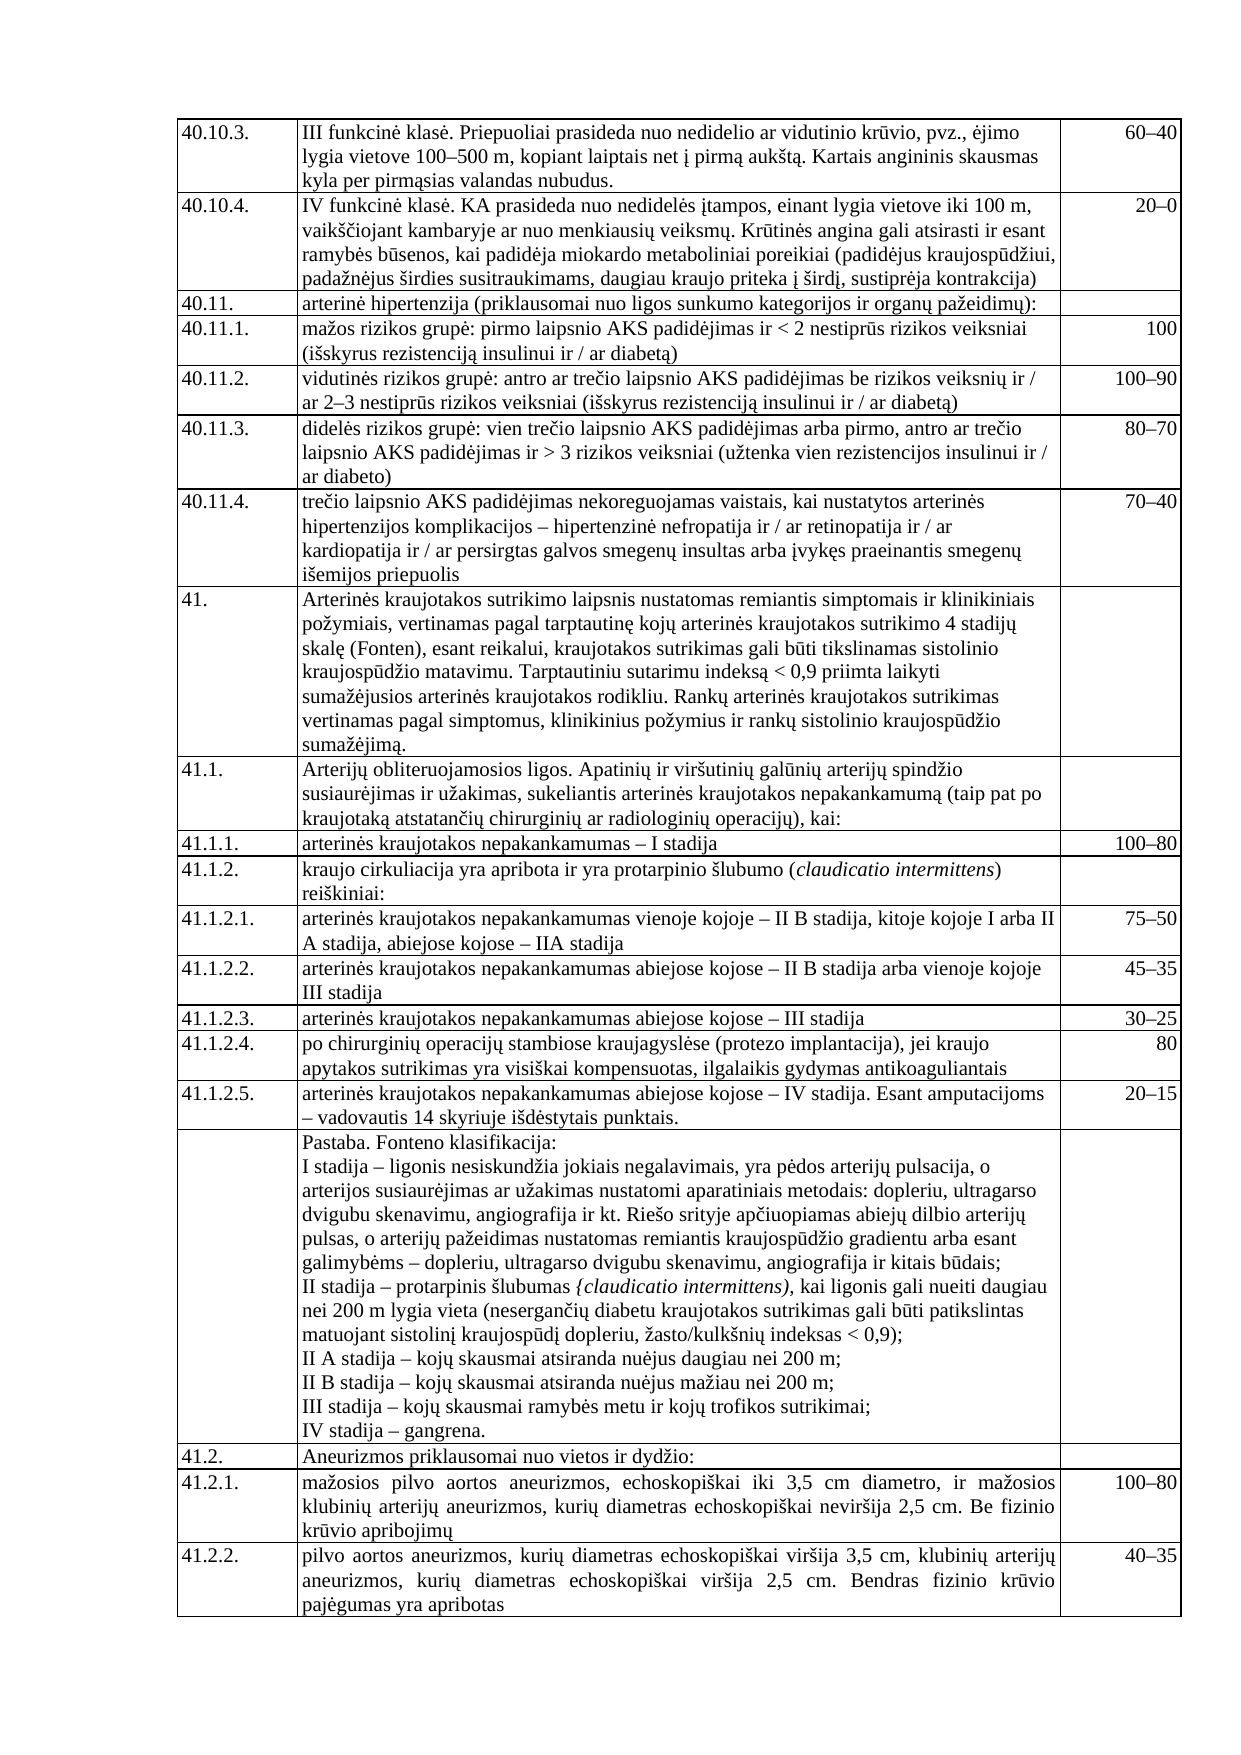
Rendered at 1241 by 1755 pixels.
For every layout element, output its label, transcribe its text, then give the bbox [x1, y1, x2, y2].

table_cell 40.11.1. [178, 316, 297, 364]
table_cell 100 [1061, 316, 1180, 364]
table_cell [1061, 1444, 1065, 1468]
table_cell 41.1.2.4. [178, 1031, 297, 1079]
table_cell [1061, 291, 1065, 315]
table_cell 45–35 [1061, 956, 1180, 1004]
table_cell 41. [178, 587, 297, 756]
table_cell 40.11.2. [178, 366, 297, 414]
table_cell 40–35 [1061, 1543, 1180, 1616]
table_cell 100–80 [1061, 1470, 1180, 1542]
table_cell 40.10.3. [178, 120, 297, 192]
table_cell 40.11.3. [178, 416, 297, 488]
table_cell 41.1.2.2. [178, 956, 297, 1004]
table_cell 40.10.4. [178, 193, 297, 290]
table_cell 41.1. [178, 757, 297, 829]
table_cell 20–0 [1061, 193, 1180, 290]
table_cell 20–15 [1061, 1081, 1180, 1129]
table_cell 41.2.2. [178, 1543, 297, 1616]
table_cell [1061, 1130, 1180, 1442]
table_cell 80 [1061, 1031, 1180, 1079]
table_cell 41.1.2.5. [178, 1081, 297, 1129]
table_cell 100–90 [1061, 366, 1180, 414]
table_cell 41.1.2. [178, 857, 297, 905]
table_cell [1061, 757, 1180, 829]
table_cell [178, 1130, 297, 1442]
table_cell [1061, 857, 1180, 905]
table_cell 40.11.4. [178, 490, 297, 586]
table_cell 60–40 [1061, 120, 1180, 192]
table_cell 41.1.2.1. [178, 906, 297, 954]
table_cell [1061, 587, 1180, 756]
table_cell 80–70 [1061, 416, 1180, 488]
table_cell 41.2.1. [178, 1470, 297, 1542]
table_cell 75–50 [1061, 906, 1180, 954]
table_cell 70–40 [1061, 490, 1180, 586]
